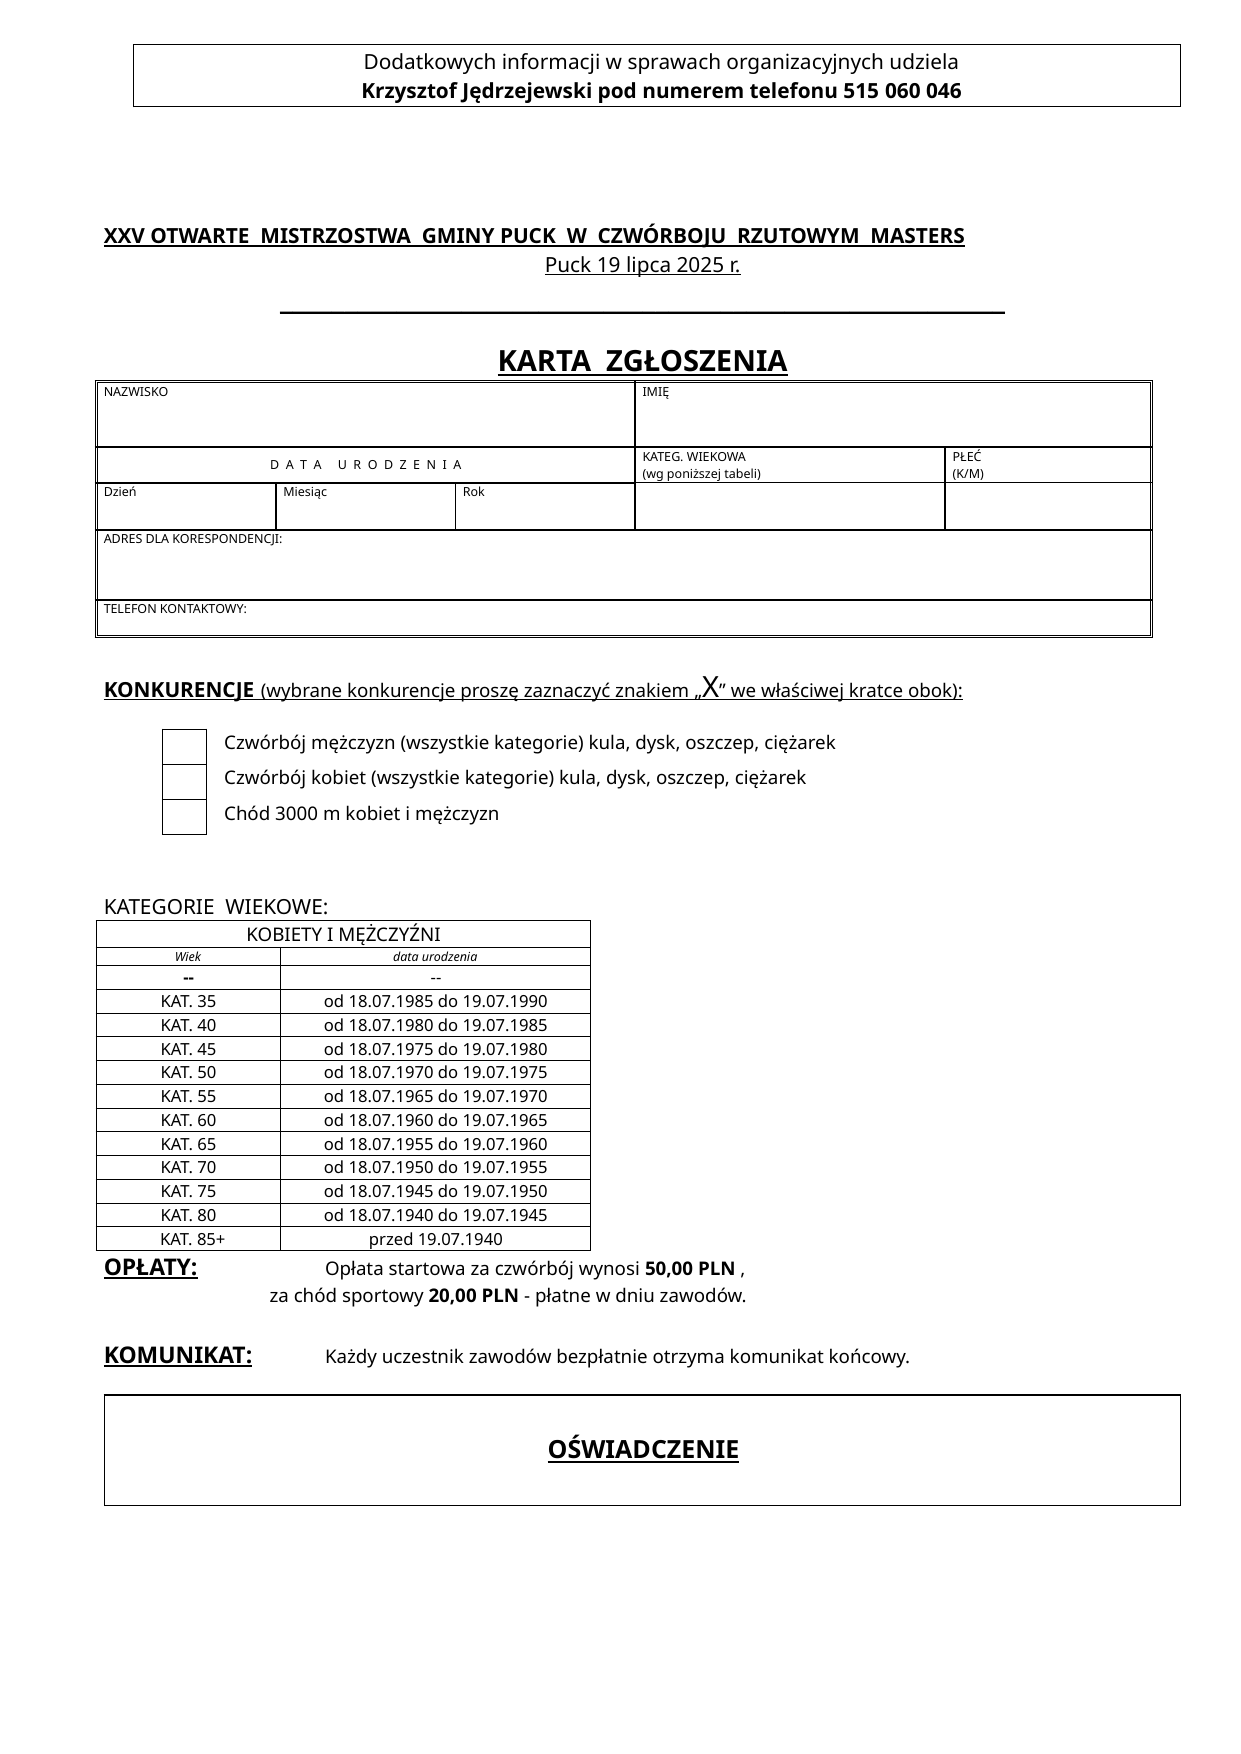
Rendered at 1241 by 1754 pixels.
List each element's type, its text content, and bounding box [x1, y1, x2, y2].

table_cell KAT. 85+ [97, 1227, 280, 1250]
table_cell [946, 483, 1150, 529]
table_cell KAT. 80 [97, 1204, 280, 1226]
table_cell [163, 800, 206, 834]
table_cell [163, 765, 206, 799]
subtitle Puck 19 lipca 2025 r. [103, 250, 1181, 278]
table_cell KAT. 70 [97, 1156, 280, 1179]
table_cell KAT. 35 [97, 990, 280, 1012]
text KATEGORIE WIEKOWE: [103, 892, 1181, 920]
table_cell Chód 3000 m kobiet i mężczyzn [207, 799, 1152, 834]
table_cell Czwórbój kobiet (wszystkie kategorie) kula, dysk, oszczep, ciężarek [207, 764, 1152, 799]
table_cell Wiek [97, 948, 280, 965]
text KOMUNIKAT: Każdy uczestnik zawodów bezpłatnie otrzyma komunikat końcowy. [103, 1339, 1181, 1370]
text KARTA ZGŁOSZENIA [103, 341, 1181, 380]
table_cell od 18.07.1950 do 19.07.1955 [281, 1156, 590, 1179]
subtitle OŚWIADCZENIE [105, 1428, 1180, 1466]
table_cell od 18.07.1985 do 19.07.1990 [281, 990, 590, 1012]
table_cell od 18.07.1940 do 19.07.1945 [281, 1204, 590, 1226]
table_cell Rok [456, 484, 634, 529]
text OPŁATY: Opłata startowa za czwórbój wynosi 50,00 PLN , [103, 1251, 1181, 1282]
table_cell od 18.07.1970 do 19.07.1975 [281, 1061, 590, 1084]
table_cell KAT. 40 [97, 1014, 280, 1036]
table_cell Dzień [98, 484, 275, 529]
text za chód sportowy 20,00 PLN - płatne w dniu zawodów. [103, 1282, 1181, 1308]
table_cell -- [281, 966, 590, 989]
table_cell od 18.07.1955 do 19.07.1960 [281, 1132, 590, 1155]
table_cell od 18.07.1965 do 19.07.1970 [281, 1085, 590, 1107]
table_cell KATEG. WIEKOWA (wg poniższej tabeli) [636, 448, 944, 482]
table_cell KAT. 65 [97, 1132, 280, 1155]
text KONKURENCJE (wybrane konkurencje proszę zaznaczyć znakiem „X” we właściwej kratce obok): [103, 666, 1181, 706]
table_cell [636, 483, 944, 529]
table_header IMIĘ [636, 383, 1150, 446]
text ________________________________________________________ [103, 278, 1181, 318]
table_cell od 18.07.1960 do 19.07.1965 [281, 1109, 590, 1131]
table_cell data urodzenia [281, 948, 590, 965]
table_cell D A T A U R O D Z E N I A [98, 448, 634, 482]
table_header KOBIETY I MĘŻCZYŹNI [97, 921, 590, 947]
table_cell TELEFON KONTAKTOWY: [98, 601, 1150, 634]
table_cell KAT. 60 [97, 1109, 280, 1131]
subtitle XXV OTWARTE MISTRZOSTWA GMINY PUCK W CZWÓRBOJU RZUTOWYM MASTERS [103, 221, 1181, 250]
table_cell Miesiąc [277, 484, 455, 529]
table_cell KAT. 55 [97, 1085, 280, 1107]
table_cell KAT. 50 [97, 1061, 280, 1084]
table_cell PŁEĆ (K/M) [946, 448, 1150, 482]
table_cell od 18.07.1945 do 19.07.1950 [281, 1180, 590, 1202]
table_cell KAT. 75 [97, 1180, 280, 1202]
table_cell -- [97, 966, 280, 989]
text Dodatkowych informacji w sprawach organizacyjnych udziela [134, 45, 1180, 73]
table_cell przed 19.07.1940 [281, 1227, 590, 1250]
table_cell KAT. 45 [97, 1037, 280, 1060]
table_header Czwórbój mężczyzn (wszystkie kategorie) kula, dysk, oszczep, ciężarek [207, 729, 1152, 764]
table_cell od 18.07.1980 do 19.07.1985 [281, 1014, 590, 1036]
text Krzysztof Jędrzejewski pod numerem telefonu 515 060 046 [134, 73, 1180, 106]
table_header NAZWISKO [98, 383, 634, 446]
table_cell ADRES DLA KORESPONDENCJI: [98, 531, 1150, 599]
table_cell od 18.07.1975 do 19.07.1980 [281, 1037, 590, 1060]
table_header [163, 730, 206, 764]
